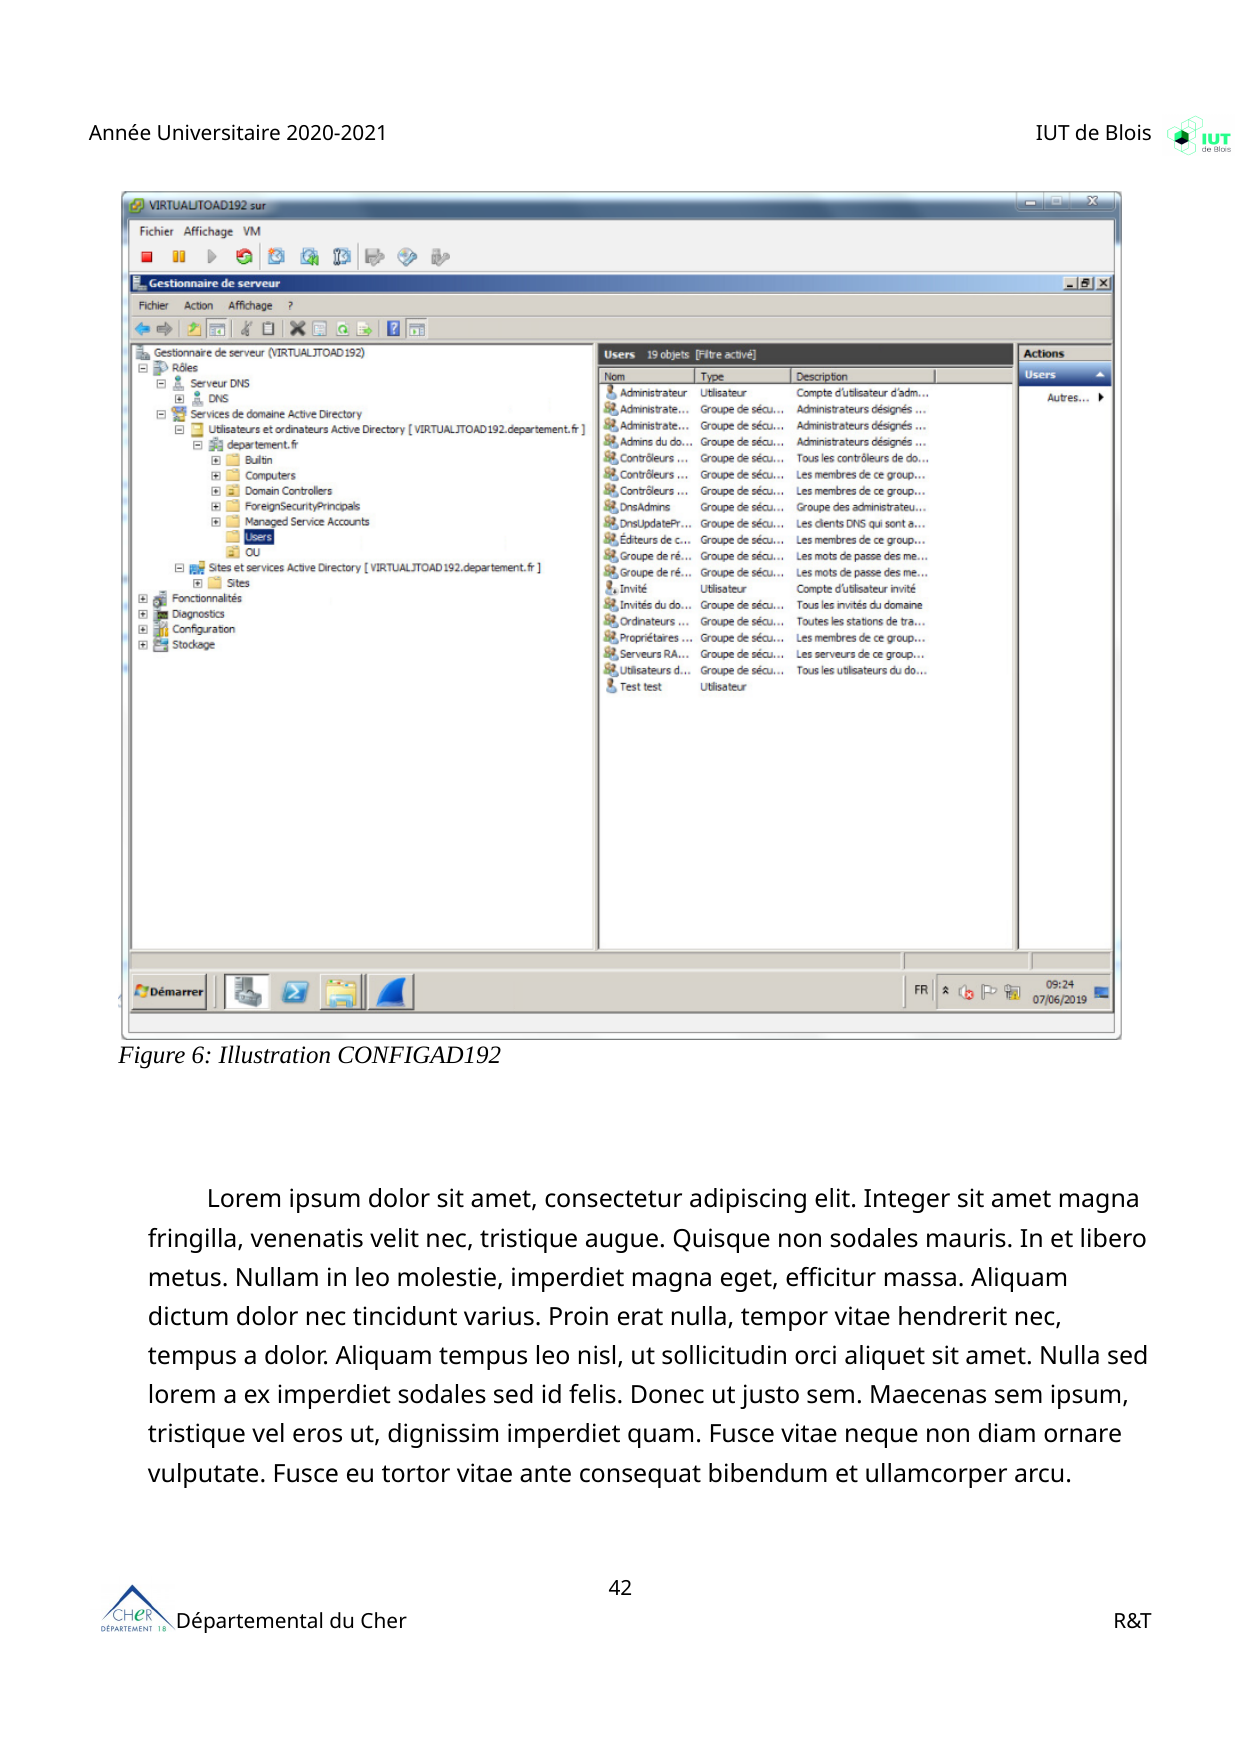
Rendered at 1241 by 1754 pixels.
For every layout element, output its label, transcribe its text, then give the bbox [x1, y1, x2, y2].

picture [88, 1576, 176, 1636]
picture [1161, 114, 1236, 156]
text Figure 6: Illustration CONFIGAD192 [118, 1040, 1122, 1068]
picture [118, 189, 1123, 1040]
text Lorem ipsum dolor sit amet, consectetur adipiscing elit. Integer sit amet magna fringilla, venenatis velit nec, tristique augue. Quisque non sodales mauris. In et libero metus. Nullam in leo molestie, imperdiet magna eget, efficitur massa. Aliquam dictum dolor nec tincidunt varius. Proin erat nulla, tempor vitae hendrerit nec, tempus a dolor. Aliquam tempus leo nisl, ut sollicitudin orci aliquet sit amet. Nulla sed lorem a ex imperdiet sodales sed id felis. Donec ut justo sem. Maecenas sem ipsum, tristique vel eros ut, dignissim imperdiet quam. Fusce vitae neque non diam ornare vulputate. Fusce eu tortor vitae ante consequat bibendum et ullamcorper arcu. [148, 1181, 1152, 1489]
